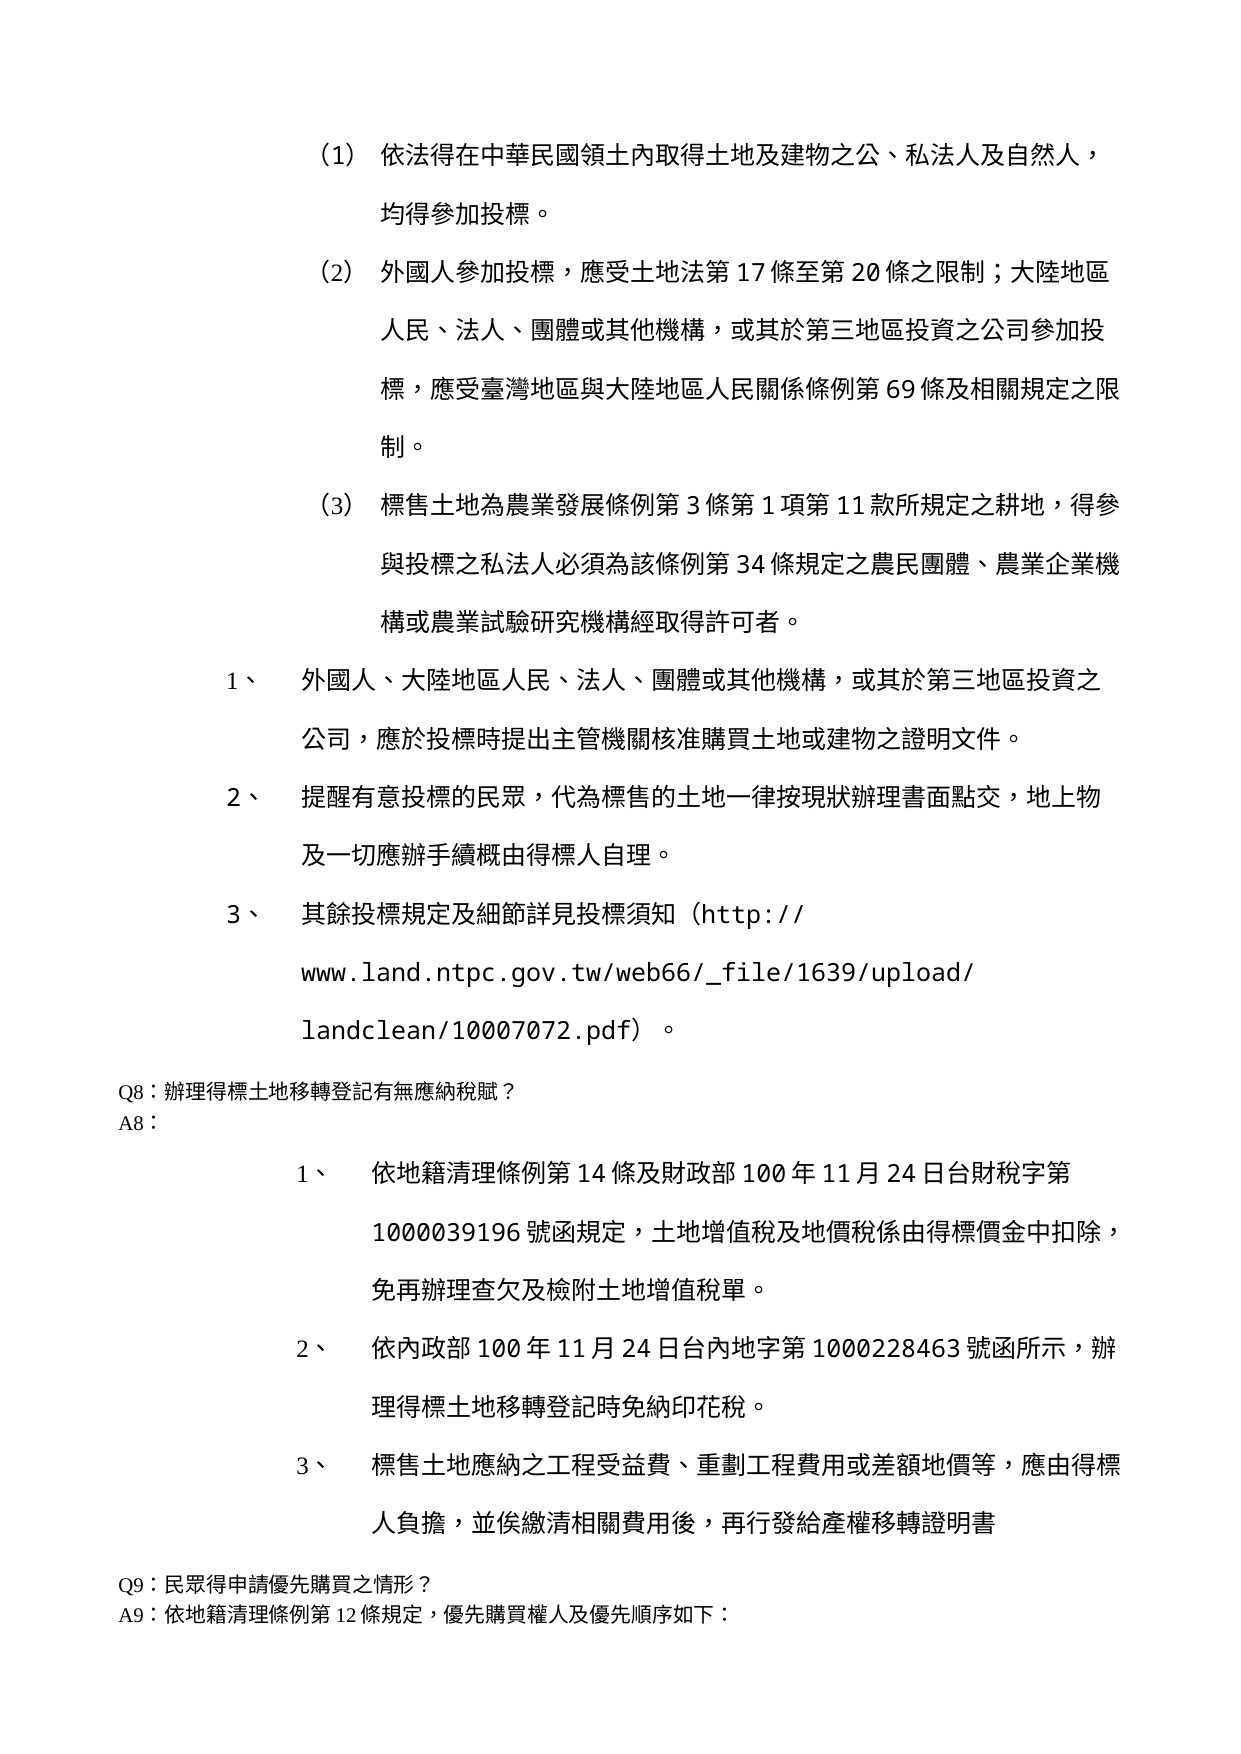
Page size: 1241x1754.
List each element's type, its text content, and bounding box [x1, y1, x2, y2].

list 提醒有意投標的民眾，代為標售的土地一律按現狀辦理書面點交，地上物及一切應辦手續概由得標人自理。 [249, 760, 1122, 876]
list 依法得在中華民國領土內取得土地及建物之公、私法人及自然人，均得參加投標。 [306, 118, 1122, 235]
list 外國人參加投標，應受土地法第17條至第20條之限制；大陸地區人民、法人、團體或其他機構，或其於第三地區投資之公司參加投標，應受臺灣地區與大陸地區人民關係條例第69條及相關規定之限制。 [306, 235, 1122, 468]
list 依內政部100年11月24日台內地字第1000228463號函所示，辦理得標土地移轉登記時免納印花稅。 [296, 1311, 1122, 1428]
text A8： [118, 1106, 1122, 1136]
list 外國人、大陸地區人民、法人、團體或其他機構，或其於第三地區投資之公司，應於投標時提出主管機關核准購買土地或建物之證明文件。 [249, 643, 1122, 760]
text Q9：民眾得申請優先購買之情形？ [118, 1568, 1122, 1598]
text Q8：辦理得標土地移轉登記有無應納稅賦？ [118, 1076, 1122, 1106]
text A9：依地籍清理條例第12條規定，優先購買權人及優先順序如下： [118, 1598, 1122, 1629]
list 標售土地應納之工程受益費、重劃工程費用或差額地價等，應由得標人負擔，並俟繳清相關費用後，再行發給產權移轉證明書 [296, 1428, 1122, 1544]
list 標售土地為農業發展條例第3條第1項第11款所規定之耕地，得參與投標之私法人必須為該條例第34條規定之農民團體、農業企業機構或農業試驗研究機構經取得許可者。 [306, 468, 1122, 643]
list 依地籍清理條例第14條及財政部100年11月24日台財稅字第1000039196號函規定，土地增值稅及地價稅係由得標價金中扣除，免再辦理查欠及檢附土地增值稅單。 [296, 1136, 1122, 1311]
list 其餘投標規定及細節詳見投標須知（http://www.land.ntpc.gov.tw/web66/_file/1639/upload/landclean/10007072.pdf）。 [249, 876, 1122, 1051]
